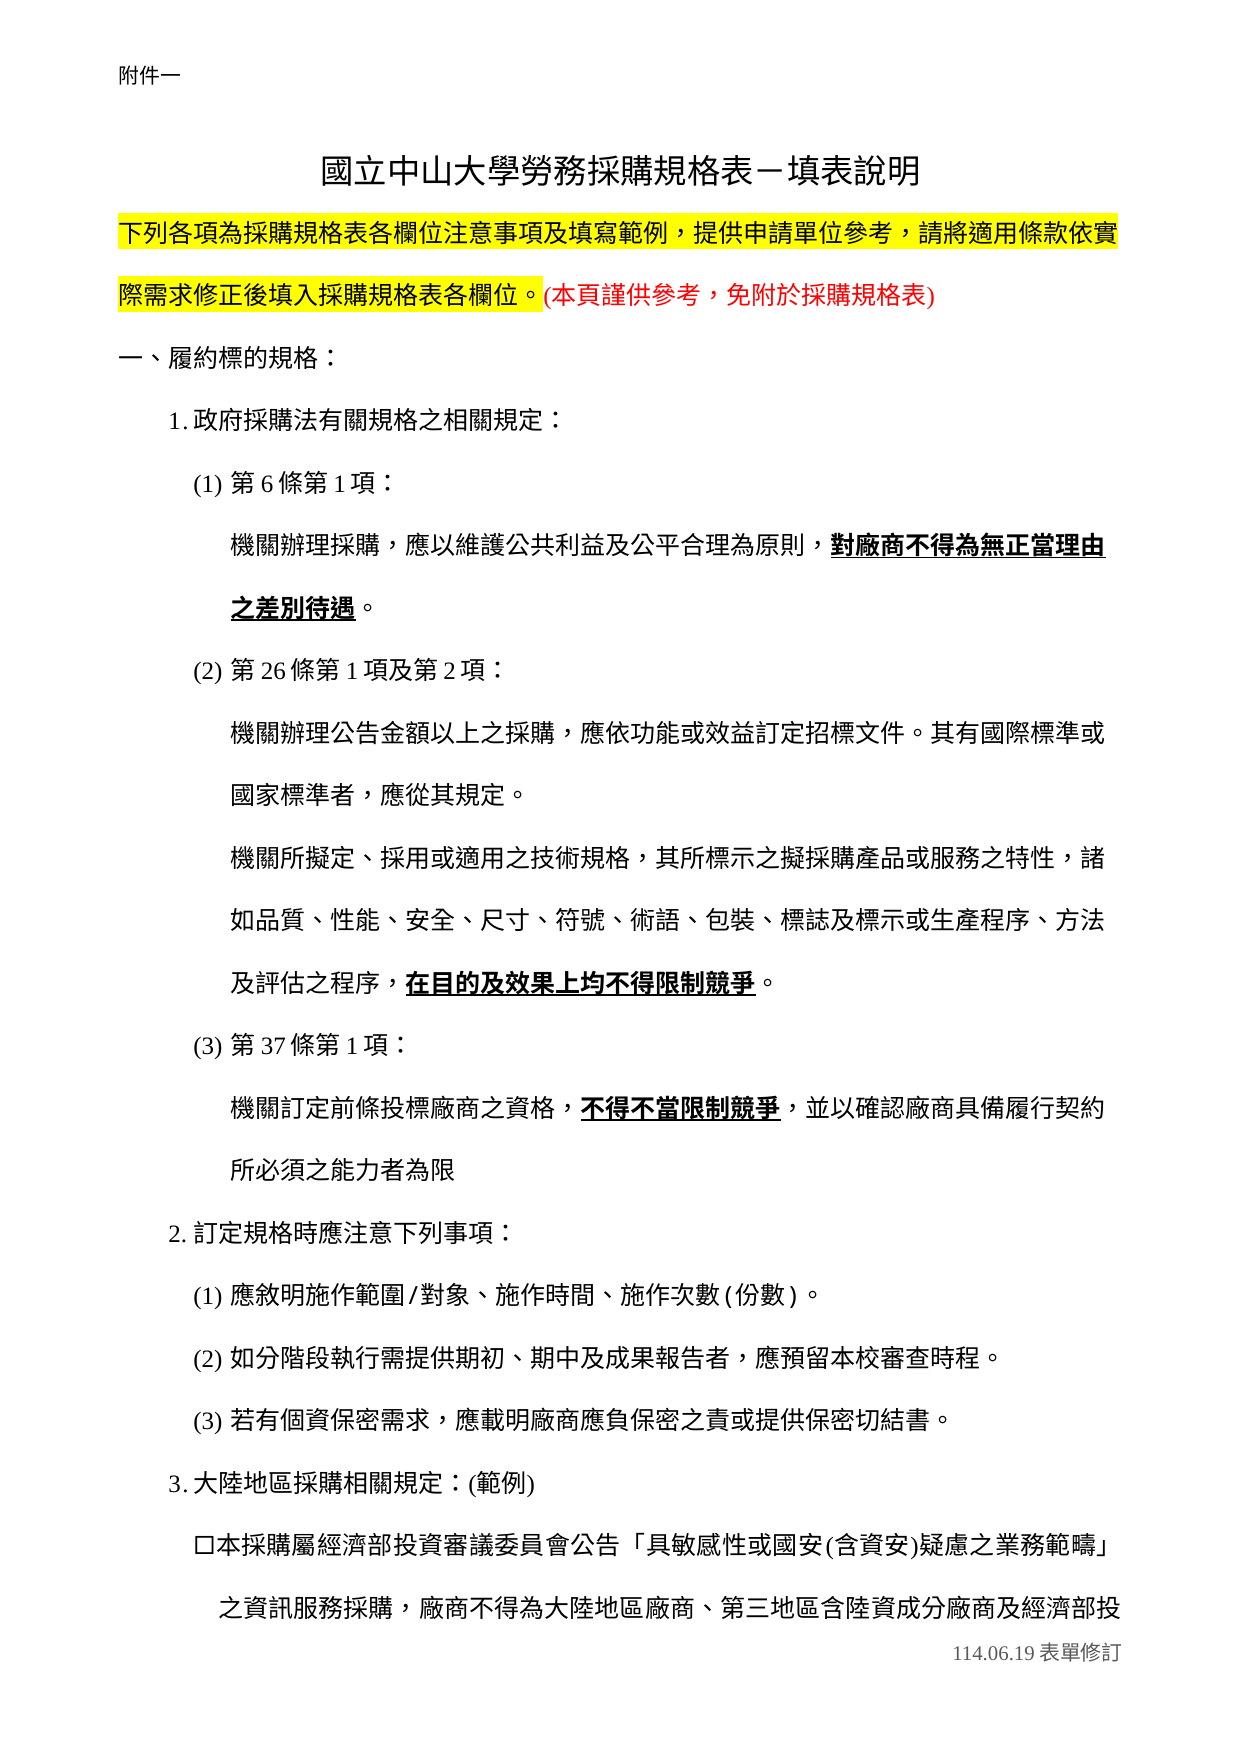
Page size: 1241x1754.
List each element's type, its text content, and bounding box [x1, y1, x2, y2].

list 應敘明施作範圍/對象、施作時間、施作次數(份數)。 [193, 1252, 1122, 1314]
text 一、履約標的規格： [118, 314, 1122, 377]
list 第37條第1項： 機關訂定前條投標廠商之資格，不得不當限制競爭，並以確認廠商具備履行契約所必須之能力者為限 [193, 1002, 1122, 1189]
text 國立中山大學勞務採購規格表－填表說明 [118, 127, 1122, 189]
list 第26條第1項及第2項： 機關辦理公告金額以上之採購，應依功能或效益訂定招標文件。其有國際標準或國家標準者，應從其規定。 機關所擬定、採用或適用之技術規格，其所標示之擬採購產品或服務之特性，諸如品質、性能、安全、尺寸、符號、術語、包裝、標誌及標示或生產程序、方法及評估之程序，在目的及效果上均不得限制競爭。 [193, 627, 1122, 1002]
text 下列各項為採購規格表各欄位注意事項及填寫範例，提供申請單位參考，請將適用條款依實際需求修正後填入採購規格表各欄位。(本頁謹供參考，免附於採購規格表) [118, 189, 1122, 314]
list 如分階段執行需提供期初、期中及成果報告者，應預留本校審查時程。 [193, 1314, 1122, 1377]
text 本採購屬經濟部投資審議委員會公告「具敏感性或國安(含資安)疑慮之業務範疇」之資訊服務採購，廠商不得為大陸地區廠商、第三地區含陸資成分廠商及經濟部投 [193, 1502, 1122, 1627]
list 訂定規格時應注意下列事項： [168, 1189, 1122, 1252]
list 第6條第1項： 機關辦理採購，應以維護公共利益及公平合理為原則，對廠商不得為無正當理由之差別待遇。 [193, 439, 1122, 627]
list 若有個資保密需求，應載明廠商應負保密之責或提供保密切結書。 [193, 1377, 1122, 1439]
list 大陸地區採購相關規定：(範例) [168, 1439, 1122, 1502]
list 政府採購法有關規格之相關規定： [168, 377, 1122, 439]
